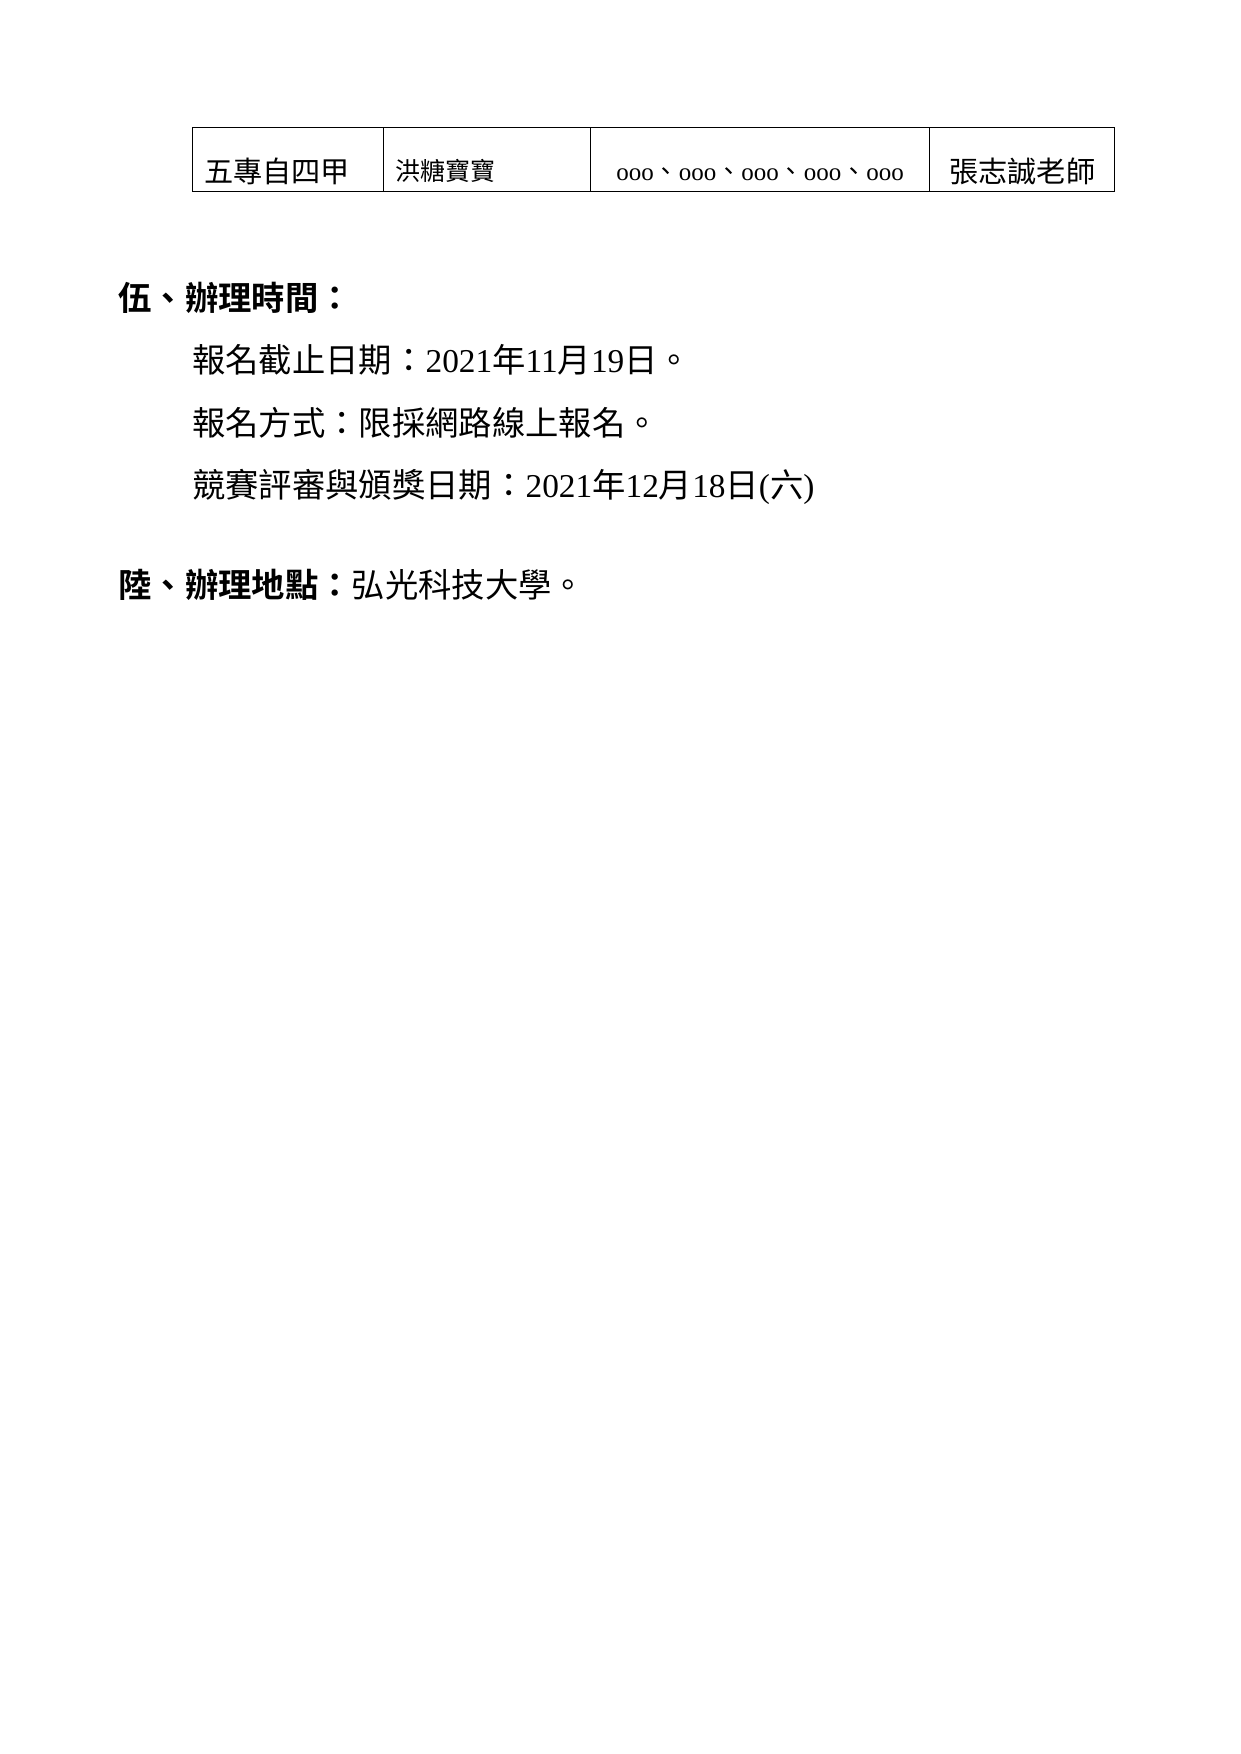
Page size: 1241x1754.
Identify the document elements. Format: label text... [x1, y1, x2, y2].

table_cell 洪糖寶寶 [384, 128, 590, 191]
table_cell 五專自四甲 [193, 128, 383, 191]
text 報名截止日期：2021年11月19日。 [192, 317, 1122, 379]
text 伍、辦理時間： [118, 254, 1122, 317]
table_cell 張志誠老師 [930, 128, 1114, 191]
text 報名方式：限採網路線上報名。 [192, 379, 1122, 442]
text 競賽評審與頒獎日期：2021年12月18日(六) [192, 442, 1122, 504]
table_cell ooo、ooo、ooo、ooo、ooo [591, 128, 929, 191]
text 陸、辦理地點：弘光科技大學。 [118, 542, 1122, 604]
